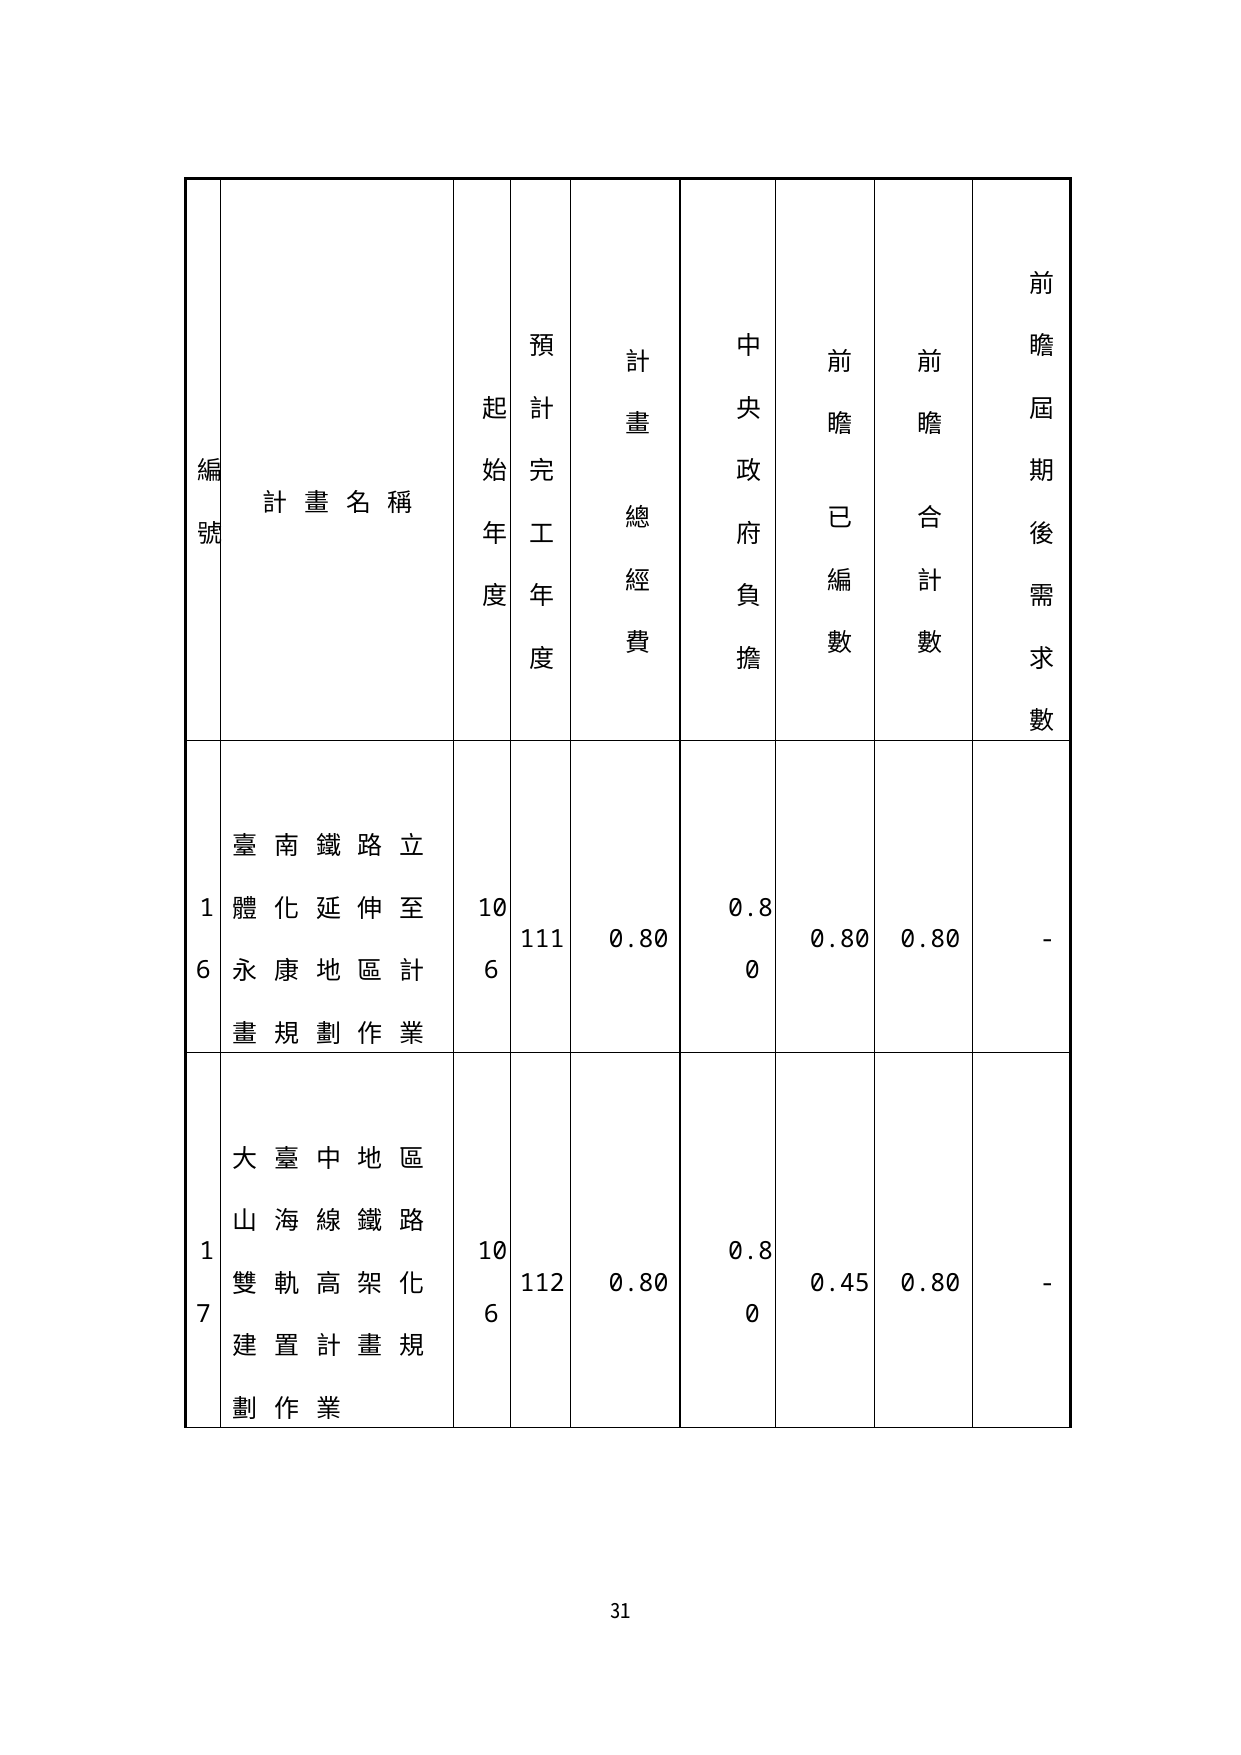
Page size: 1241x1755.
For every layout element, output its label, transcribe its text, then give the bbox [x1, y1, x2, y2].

table_cell 臺南鐵路立體化延伸至永康地區計畫規劃作業 [221, 741, 453, 1052]
table_header 前瞻屆期後需求數 [973, 180, 1069, 740]
table_header 計畫 總經費 [571, 180, 679, 740]
table_header 編號 [187, 180, 220, 740]
table_cell - [973, 1053, 1069, 1427]
table_cell 0.45 [776, 1053, 874, 1427]
table_cell 0.80 [571, 741, 679, 1052]
table_header 計畫名稱 [221, 180, 453, 740]
table_header 前瞻 合計數 [875, 180, 972, 740]
table_cell 大臺中地區山海線鐵路雙軌高架化建置計畫規劃作業 [221, 1053, 453, 1427]
table_cell 106 [454, 741, 510, 1052]
table_cell 0.80 [776, 741, 874, 1052]
table_cell - [973, 741, 1069, 1052]
table_cell 0.80 [875, 741, 972, 1052]
table_cell 111 [511, 741, 570, 1052]
table_cell 16 [187, 741, 220, 1052]
table_cell 0.80 [681, 741, 775, 1052]
table_header 前瞻 已編數 [776, 180, 874, 740]
table_cell 112 [511, 1053, 570, 1427]
table_header 中央政府負擔 [681, 180, 775, 740]
table_header 預計完工年度 [511, 180, 570, 740]
table_cell 0.80 [571, 1053, 679, 1427]
table_cell 106 [454, 1053, 510, 1427]
table_header 起始年度 [454, 180, 510, 740]
table_cell 17 [187, 1053, 220, 1427]
table_cell 0.80 [875, 1053, 972, 1427]
table_cell 0.80 [681, 1053, 775, 1427]
